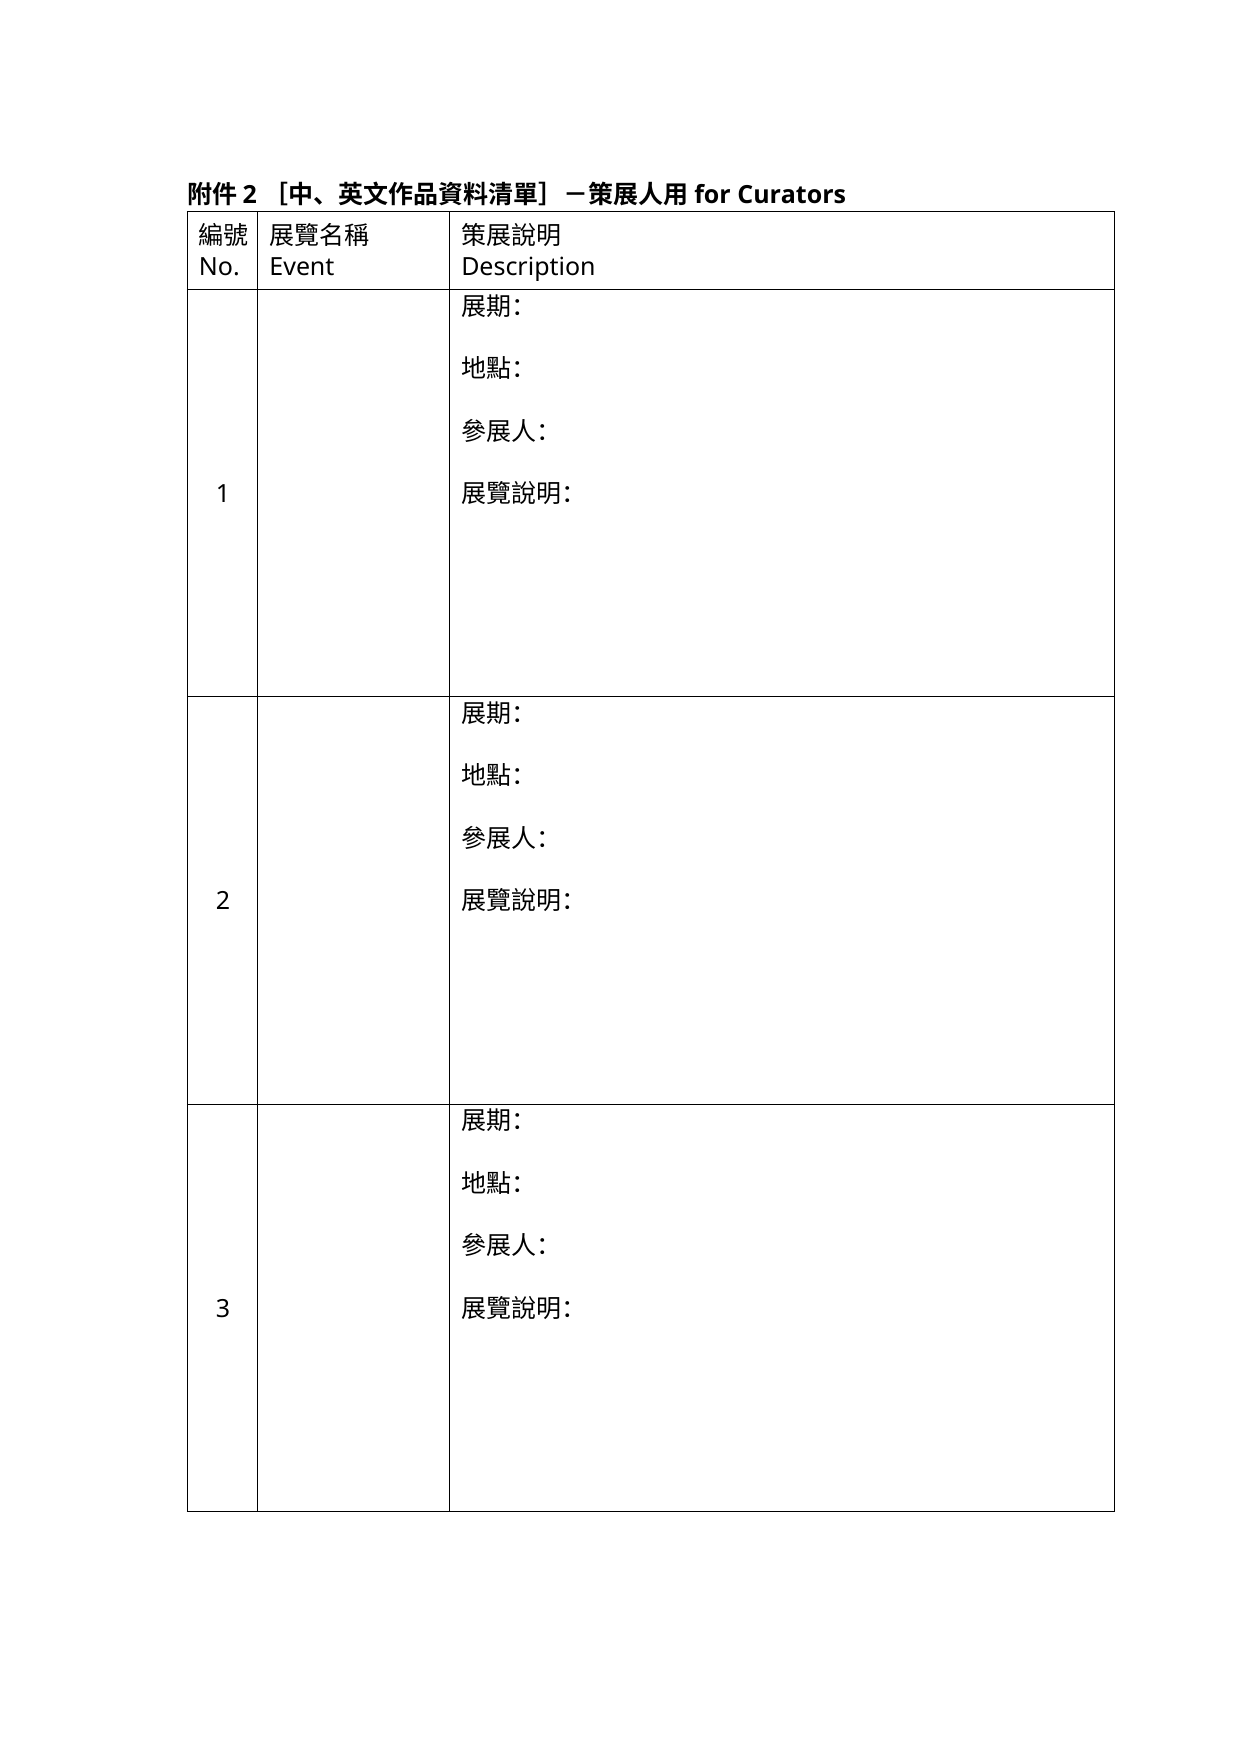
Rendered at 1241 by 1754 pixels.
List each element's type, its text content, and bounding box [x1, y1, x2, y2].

table_cell 展期： 地點： 參展人： 展覽說明： [450, 290, 1114, 696]
table_cell [258, 697, 449, 1103]
table_header 展覽名稱 Event [258, 212, 449, 289]
table_cell [258, 1105, 449, 1511]
table_header 編號 No. [188, 212, 257, 289]
table_cell 2 [188, 697, 257, 1103]
table_header 策展說明 Description [450, 212, 1114, 289]
text 附件2 ［中、英文作品資料清單］－策展人用 for Curators [187, 175, 1053, 211]
table_cell 1 [188, 290, 257, 696]
table_cell [258, 290, 449, 696]
table_cell 展期： 地點： 參展人： 展覽說明： [450, 697, 1114, 1103]
table_cell 3 [188, 1105, 257, 1511]
table_cell 展期： 地點： 參展人： 展覽說明： [450, 1105, 1114, 1511]
